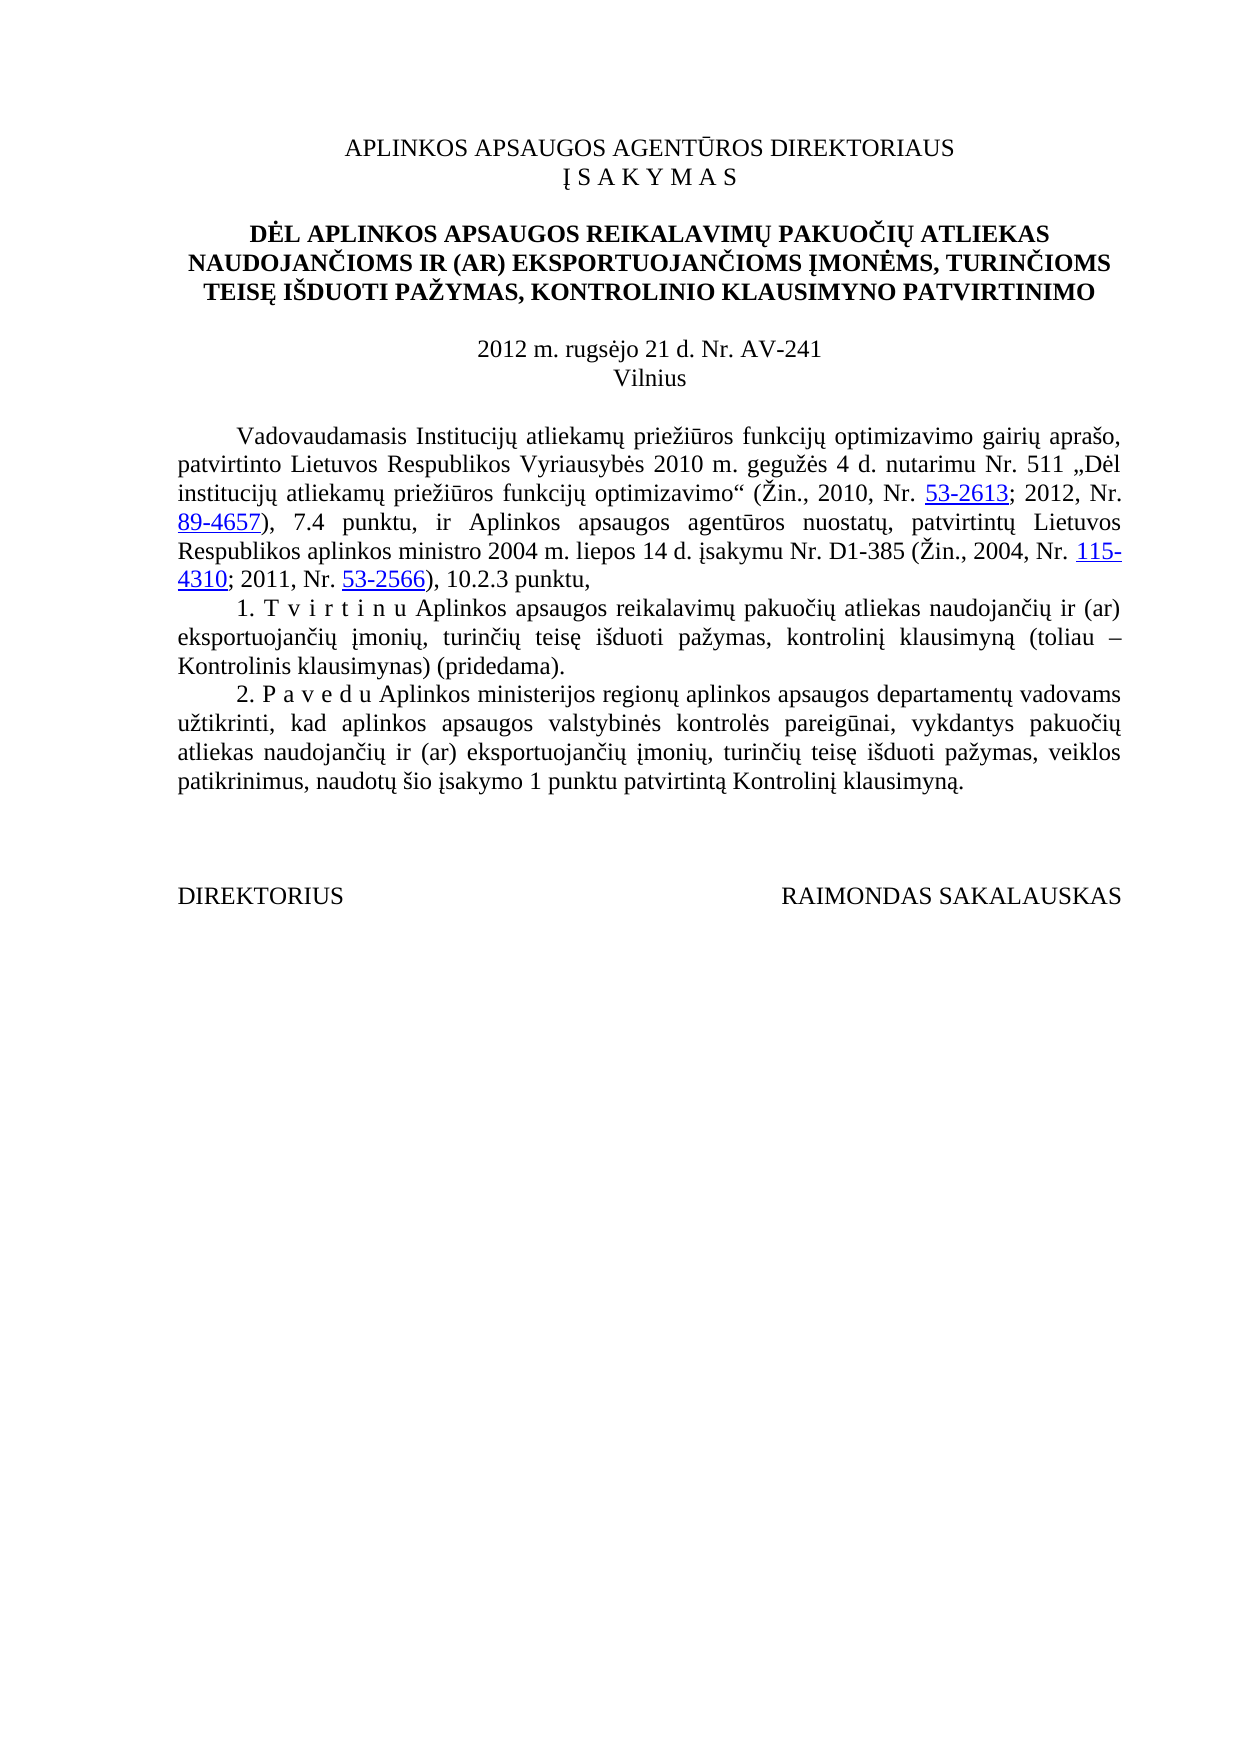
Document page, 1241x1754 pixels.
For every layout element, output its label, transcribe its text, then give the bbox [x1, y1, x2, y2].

text 1. T v i r t i n u Aplinkos apsaugos reikalavimų pakuočių atliekas naudojančių ir (ar) eksportuojančių įmonių, turinčių teisę išduoti pažymas, kontrolinį klausimyną (toliau – Kontrolinis klausimynas) (pridedama). [177, 593, 1122, 679]
text Į S A K Y M A S [177, 162, 1122, 191]
text Vadovaudamasis Institucijų atliekamų priežiūros funkcijų optimizavimo gairių aprašo, patvirtinto Lietuvos Respublikos Vyriausybės 2010 m. gegužės 4 d. nutarimu Nr. 511 „Dėl institucijų atliekamų priežiūros funkcijų optimizavimo“ (Žin., 2010, Nr. 53-2613; 2012, Nr. 89-4657), 7.4 punktu, ir Aplinkos apsaugos agentūros nuostatų, patvirtintų Lietuvos Respublikos aplinkos ministro 2004 m. liepos 14 d. įsakymu Nr. D1-385 (Žin., 2004, Nr. 115-4310; 2011, Nr. 53-2566), 10.2.3 punktu, [177, 421, 1122, 593]
text Vilnius [177, 363, 1122, 392]
text DĖL APLINKOS APSAUGOS REIKALAVIMŲ PAKUOČIŲ ATLIEKAS NAUDOJANČIOMS IR (AR) EKSPORTUOJANČIOMS ĮMONĖMS, TURINČIOMS TEISĘ IŠDUOTI PAŽYMAS, KONTROLINIO KLAUSIMYNO PATVIRTINIMO [177, 219, 1122, 306]
text APLINKOS APSAUGOS AGENTŪROS DIREKTORIAUS [177, 133, 1122, 162]
text Direktorius Raimondas Sakalauskas [177, 881, 1122, 909]
text 2012 m. rugsėjo 21 d. Nr. AV-241 [177, 334, 1122, 363]
text 2. P a v e d u Aplinkos ministerijos regionų aplinkos apsaugos departamentų vadovams užtikrinti, kad aplinkos apsaugos valstybinės kontrolės pareigūnai, vykdantys pakuočių atliekas naudojančių ir (ar) eksportuojančių įmonių, turinčių teisę išduoti pažymas, veiklos patikrinimus, naudotų šio įsakymo 1 punktu patvirtintą Kontrolinį klausimyną. [177, 679, 1122, 794]
